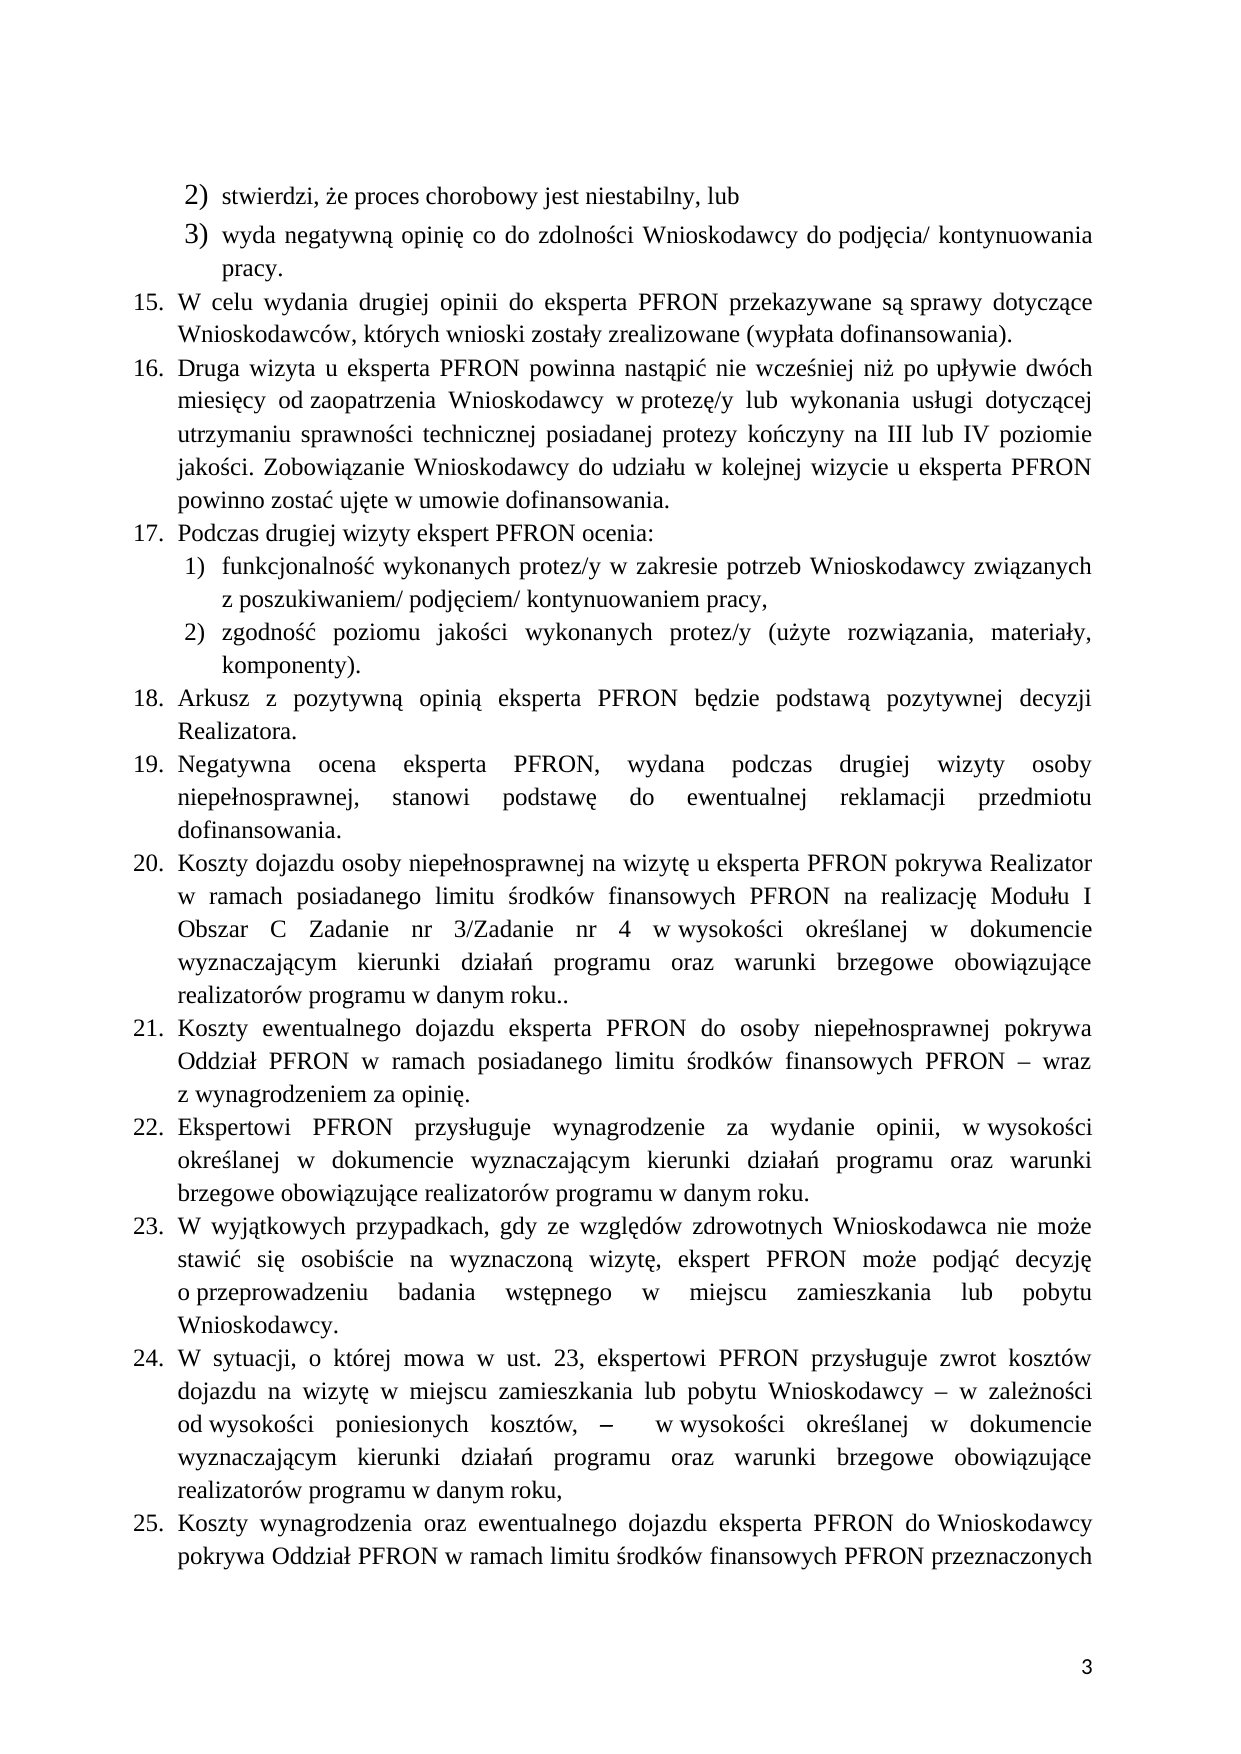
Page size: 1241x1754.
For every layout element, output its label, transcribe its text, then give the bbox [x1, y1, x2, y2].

list funkcjonalność wykonanych protez/y w zakresie potrzeb Wnioskodawcy związanych z poszukiwaniem/ podjęciem/ kontynuowaniem pracy, [184, 551, 1092, 612]
list wyda negatywną opinię co do zdolności Wnioskodawcy do podjęcia/ kontynuowania pracy. [184, 216, 1092, 282]
list Podczas drugiej wizyty ekspert PFRON ocenia: [133, 518, 1092, 546]
list Druga wizyta u eksperta PFRON powinna nastąpić nie wcześniej niż po upływie dwóch miesięcy od zaopatrzenia Wnioskodawcy w protezę/y lub wykonania usługi dotyczącej utrzymaniu sprawności technicznej posiadanej protezy kończyny na III lub IV poziomie jakości. Zobowiązanie Wnioskodawcy do udziału w kolejnej wizycie u eksperta PFRON powinno zostać ujęte w umowie dofinansowania. [133, 353, 1092, 513]
list Koszty wynagrodzenia oraz ewentualnego dojazdu eksperta PFRON do Wnioskodawcy pokrywa Oddział PFRON w ramach limitu środków finansowych PFRON przeznaczonych [133, 1508, 1092, 1570]
list Negatywna ocena eksperta PFRON, wydana podczas drugiej wizyty osoby niepełnosprawnej, stanowi podstawę do ewentualnej reklamacji przedmiotu dofinansowania. [133, 749, 1092, 844]
list W wyjątkowych przypadkach, gdy ze względów zdrowotnych Wnioskodawca nie może stawić się osobiście na wyznaczoną wizytę, ekspert PFRON może podjąć decyzję o przeprowadzeniu badania wstępnego w miejscu zamieszkania lub pobytu Wnioskodawcy. [133, 1211, 1092, 1339]
list zgodność poziomu jakości wykonanych protez/y (użyte rozwiązania, materiały, komponenty). [184, 617, 1092, 678]
list Arkusz z pozytywną opinią eksperta PFRON będzie podstawą pozytywnej decyzji Realizatora. [133, 683, 1092, 744]
list Koszty dojazdu osoby niepełnosprawnej na wizytę u eksperta PFRON pokrywa Realizator w ramach posiadanego limitu środków finansowych PFRON na realizację Modułu I Obszar C Zadanie nr 3/Zadanie nr 4 w wysokości określanej w dokumencie wyznaczającym kierunki działań programu oraz warunki brzegowe obowiązujące realizatorów programu w danym roku.. [133, 848, 1092, 1009]
list stwierdzi, że proces chorobowy jest niestabilny, lub [184, 177, 1092, 211]
list W celu wydania drugiej opinii do eksperta PFRON przekazywane są sprawy dotyczące Wnioskodawców, których wnioski zostały zrealizowane (wypłata dofinansowania). [133, 287, 1092, 348]
list Ekspertowi PFRON przysługuje wynagrodzenie za wydanie opinii, w wysokości określanej w dokumencie wyznaczającym kierunki działań programu oraz warunki brzegowe obowiązujące realizatorów programu w danym roku. [133, 1112, 1092, 1207]
list Koszty ewentualnego dojazdu eksperta PFRON do osoby niepełnosprawnej pokrywa Oddział PFRON w ramach posiadanego limitu środków finansowych PFRON – wraz z wynagrodzeniem za opinię. [133, 1013, 1092, 1108]
list W sytuacji, o której mowa w ust. 23, ekspertowi PFRON przysługuje zwrot kosztów dojazdu na wizytę w miejscu zamieszkania lub pobytu Wnioskodawcy – w zależności od wysokości poniesionych kosztów, – w wysokości określanej w dokumencie wyznaczającym kierunki działań programu oraz warunki brzegowe obowiązujące realizatorów programu w danym roku, [133, 1343, 1092, 1504]
